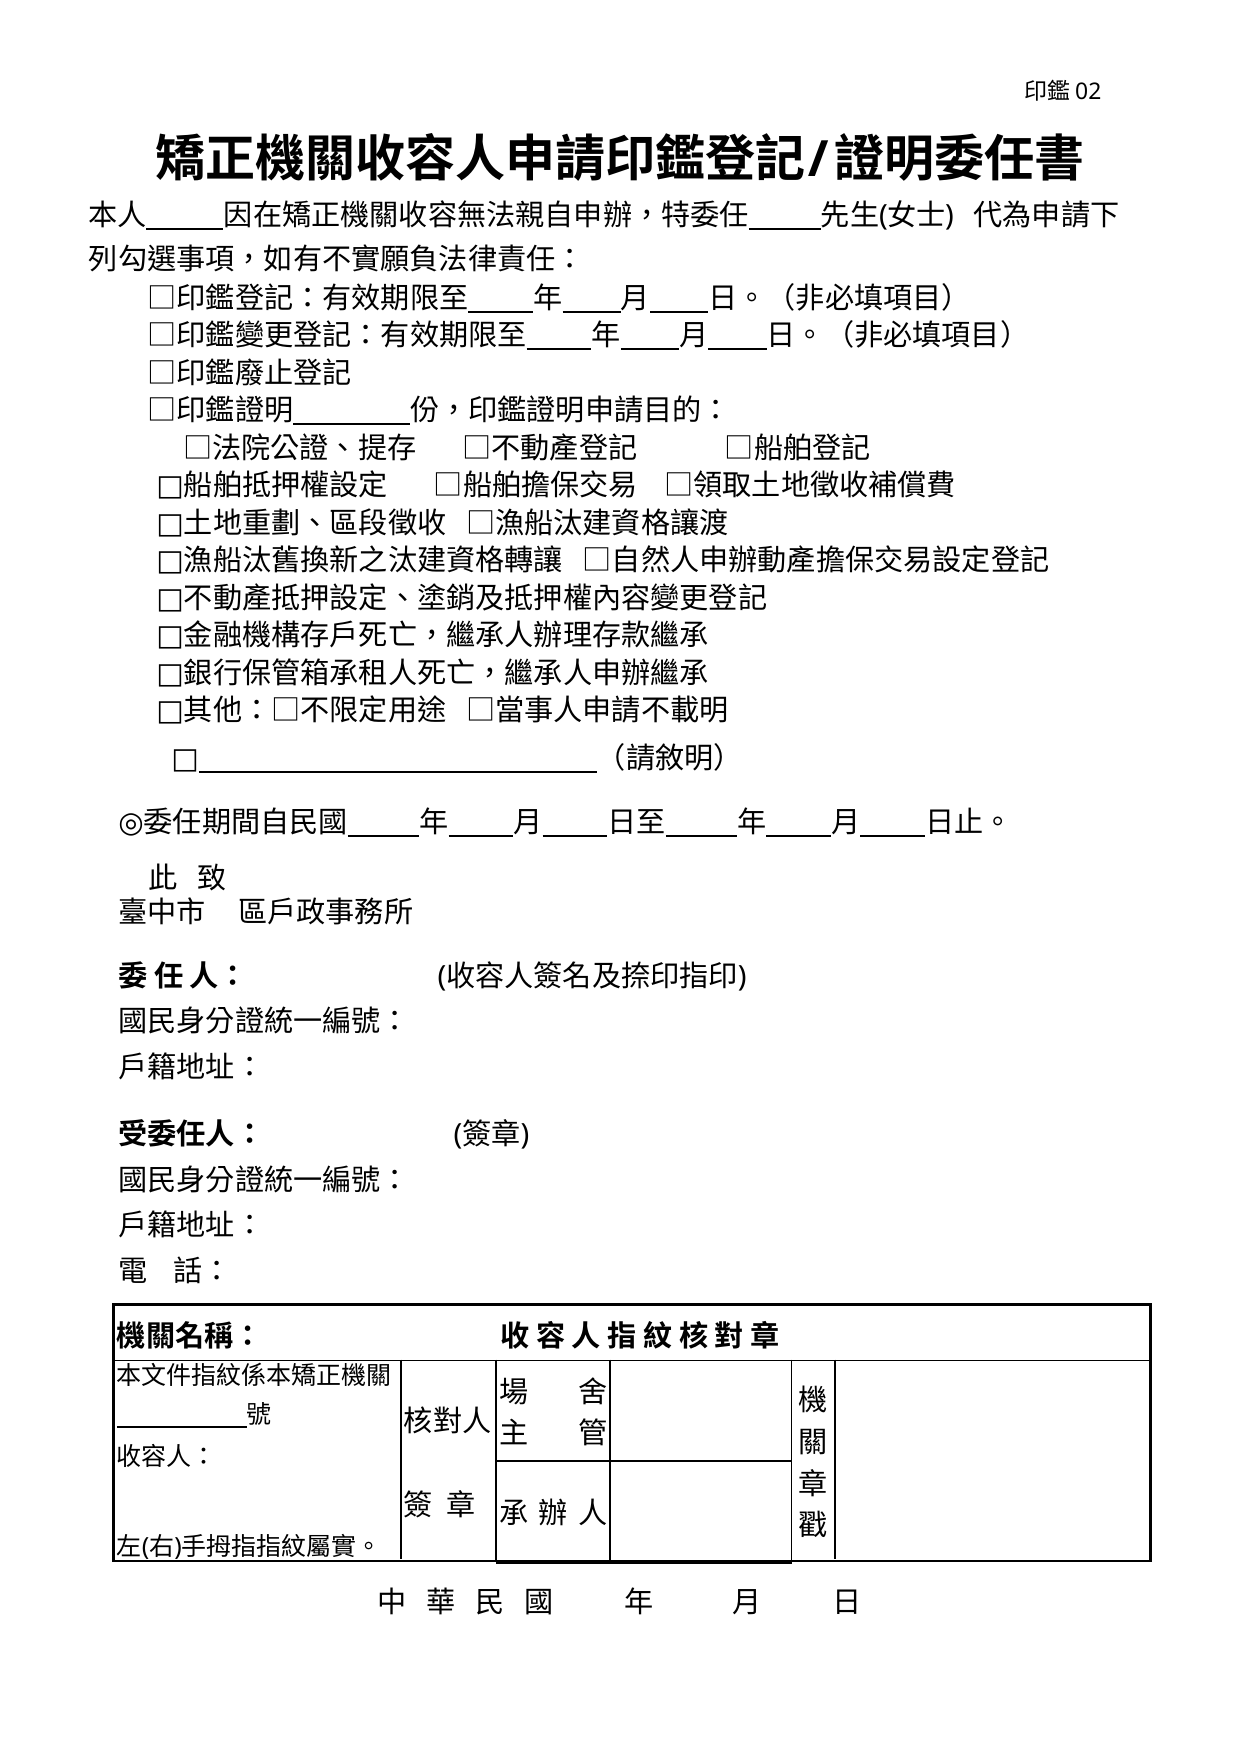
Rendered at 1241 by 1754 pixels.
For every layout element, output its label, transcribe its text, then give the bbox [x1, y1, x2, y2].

text 印鑑02 [1024, 72, 1107, 106]
table_cell 核對人 簽 章 [401, 1361, 495, 1560]
text 電 話： [118, 1245, 1122, 1291]
text 矯正機關收容人申請印鑑登記/證明委任書 [118, 118, 1122, 191]
text □船舶抵押權設定 □船舶擔保交易 □領取土地徵收補償費 [118, 466, 1122, 503]
table_cell 場舍 主管 [497, 1361, 609, 1460]
text □銀行保管箱承租人死亡，繼承人申辦繼承 [118, 653, 1122, 691]
text 本人 因在矯正機關收容無法親自申辦，特委任 先生(女士) 代為申請下列勾選事項，如有不實願負法律責任： [89, 191, 1122, 278]
text ◎委任期間自民國 年 月 日至 年 月 日止。 [118, 799, 1122, 841]
text 中 華 民 國 年 月 日 [118, 1584, 1122, 1619]
table_cell 本文件指紋係本矯正機關 號 收容人： 左(右)手拇指指紋屬實。 [115, 1361, 401, 1560]
text 委 任 人： (收容人簽名及捺印指印) [118, 949, 1122, 995]
table_header 機關名稱： 收 容 人 指 紋 核 對 章 [115, 1306, 1149, 1359]
text 國民身分證統一編號： [118, 1153, 1122, 1199]
text [1009, 65, 1122, 115]
text 臺中市 區戶政事務所 [118, 895, 1122, 929]
table_cell [611, 1462, 791, 1560]
text □印鑑廢止登記 [118, 353, 1122, 391]
table_cell 機關 章戳 [792, 1361, 835, 1560]
text □法院公證、提存 □不動產登記 □船舶登記 [118, 428, 1122, 466]
text □ （請敘明） [118, 728, 1122, 778]
text □印鑑變更登記：有效期限至 年 月 日。（非必填項目） [118, 316, 1122, 353]
text 國民身分證統一編號： [118, 995, 1122, 1041]
text □土地重劃、區段徵收 □漁船汰建資格讓渡 [118, 503, 1122, 541]
text □印鑑證明 份，印鑑證明申請目的： [118, 391, 1122, 428]
text 戶籍地址： [118, 1041, 1122, 1087]
text □不動產抵押設定、塗銷及抵押權內容變更登記 [118, 578, 1122, 616]
text 受委任人： (簽章) [118, 1107, 1122, 1153]
text □金融機構存戶死亡，繼承人辦理存款繼承 [118, 616, 1122, 653]
text □印鑑登記：有效期限至 年 月 日。（非必填項目） [118, 278, 1122, 316]
text □漁船汰舊換新之汰建資格轉讓 □自然人申辦動產擔保交易設定登記 [118, 541, 1122, 578]
text □其他：□不限定用途 □當事人申請不載明 [118, 691, 1122, 728]
table_cell [835, 1361, 1149, 1560]
text 戶籍地址： [118, 1199, 1122, 1245]
table_cell [611, 1361, 791, 1460]
text 此 致 [118, 862, 1122, 895]
table_cell 承辦人 [497, 1462, 609, 1560]
